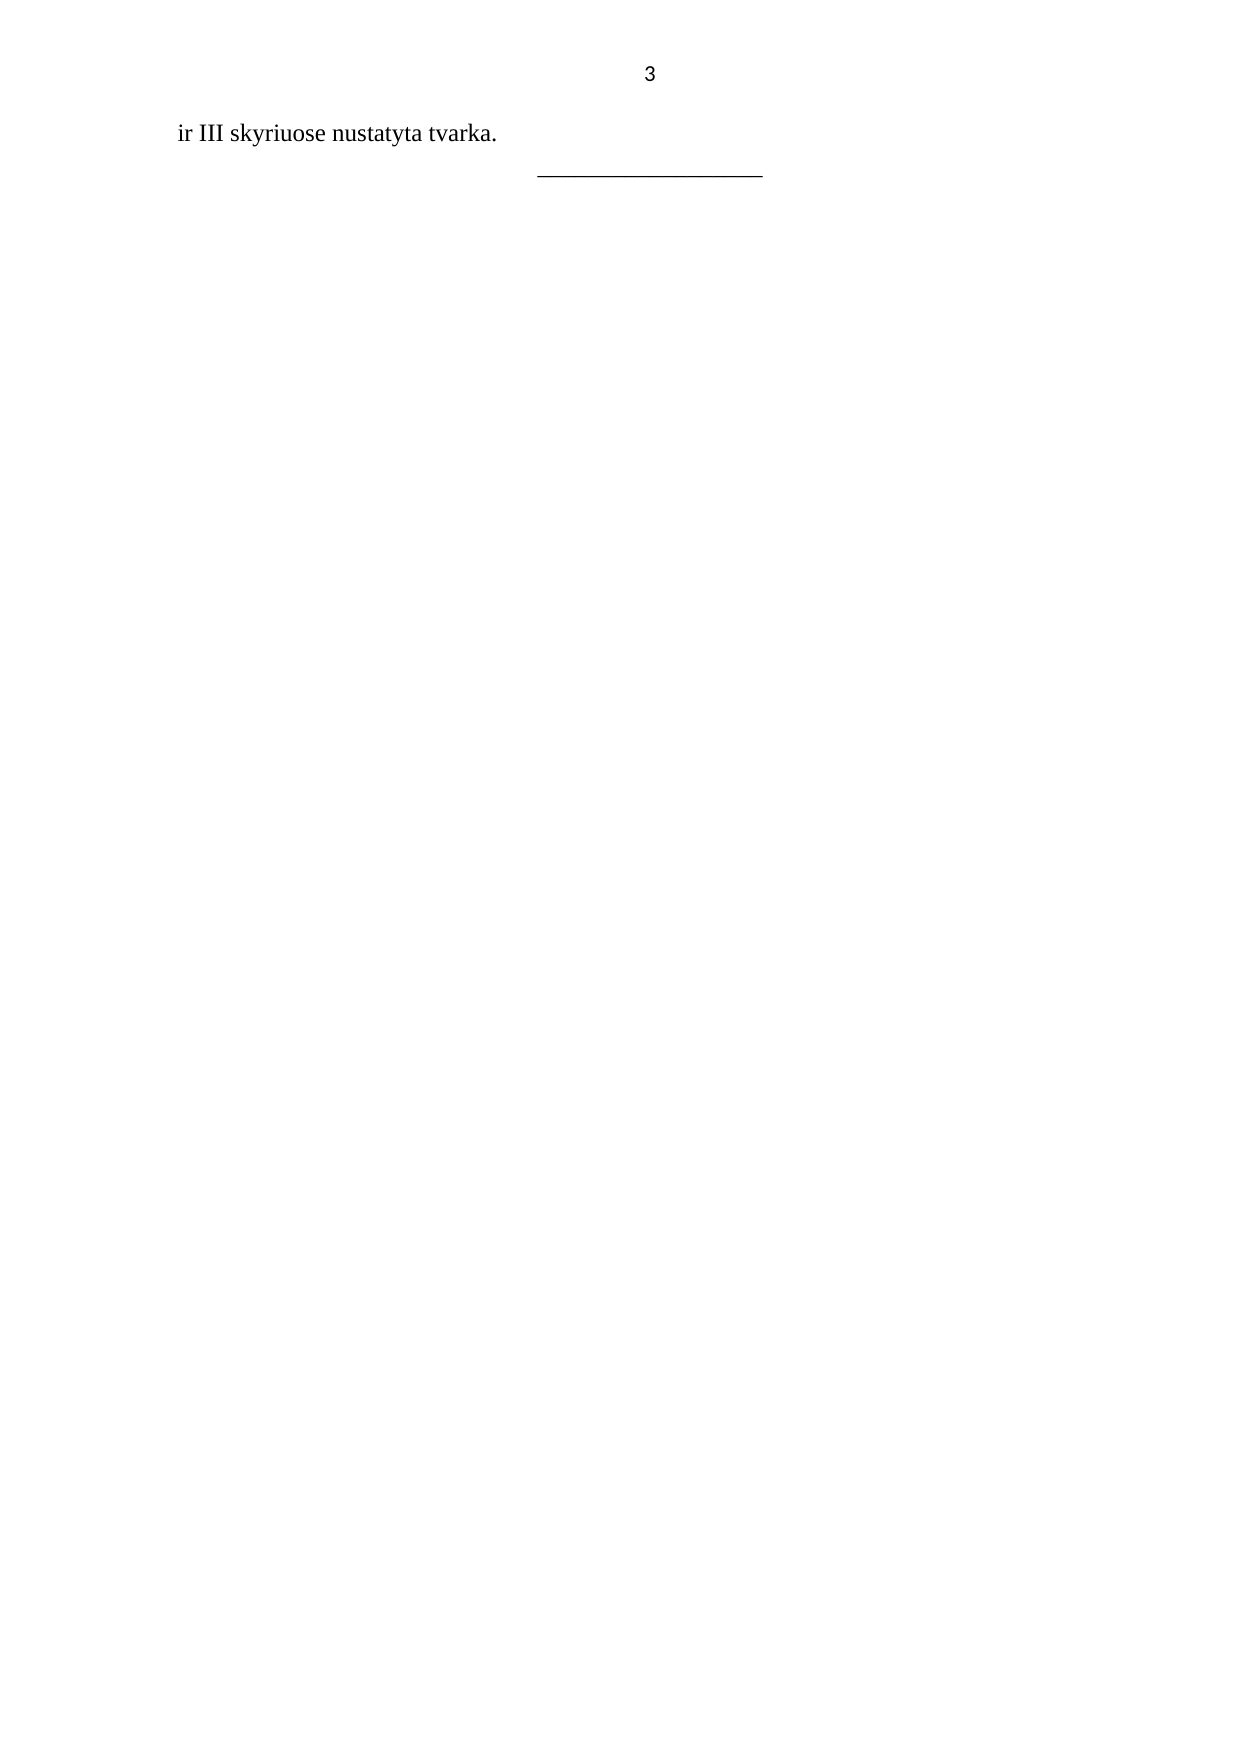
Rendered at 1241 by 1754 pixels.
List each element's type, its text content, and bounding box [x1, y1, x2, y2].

text __________________ [177, 151, 1122, 180]
text ir III skyriuose nustatyta tvarka. [177, 118, 1122, 147]
